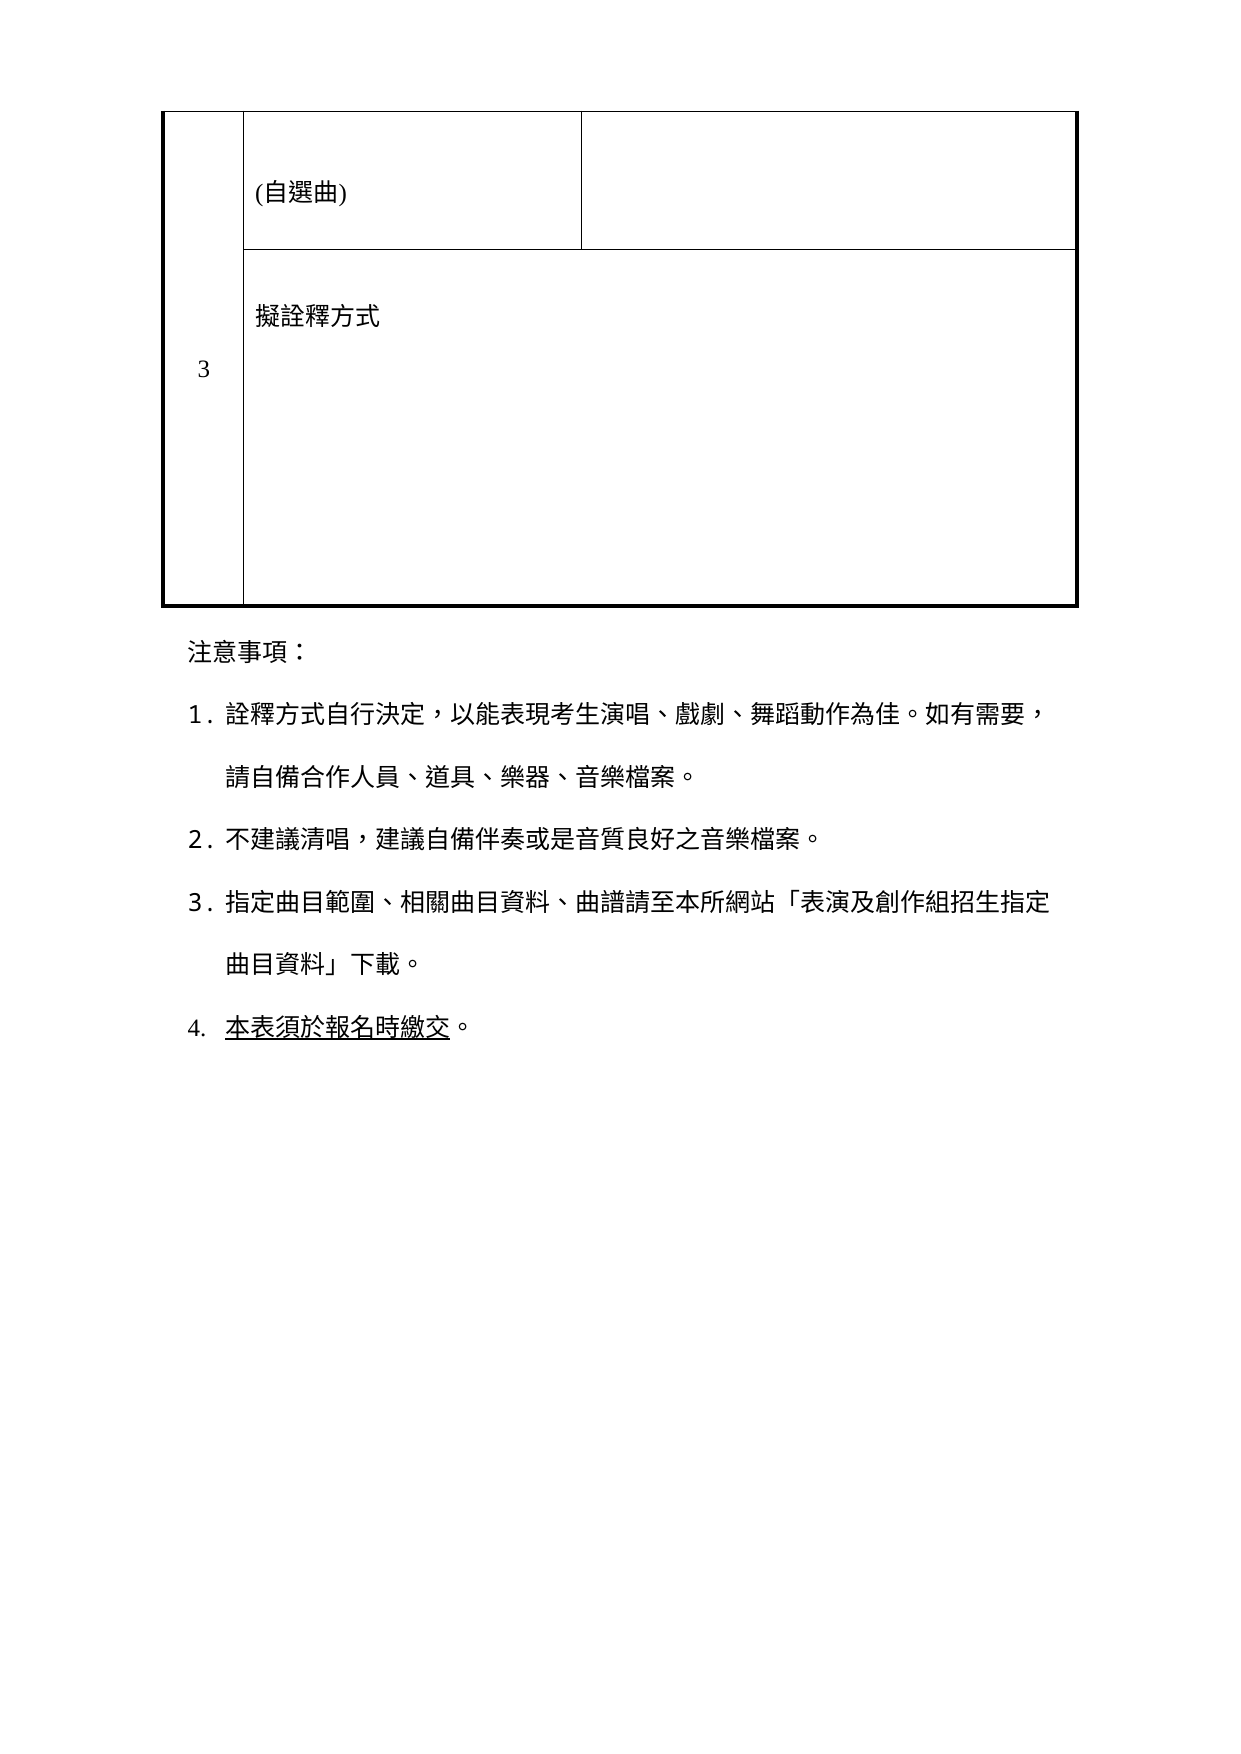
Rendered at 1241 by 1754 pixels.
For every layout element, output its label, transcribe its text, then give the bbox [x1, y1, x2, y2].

table_cell (自選曲) [244, 112, 581, 249]
list 本表須於報名時繳交。 [187, 983, 1053, 1046]
list 詮釋方式自行決定，以能表現考生演唱、戲劇、舞蹈動作為佳。如有需要，請自備合作人員、道具、樂器、音樂檔案。 [187, 671, 1053, 796]
table_cell 3 [165, 112, 243, 604]
table_cell 擬詮釋方式 [244, 250, 1075, 604]
table_cell [582, 112, 1075, 249]
list 指定曲目範圍、相關曲目資料、曲譜請至本所網站「表演及創作組招生指定曲目資料」下載。 [187, 858, 1053, 983]
text 注意事項： [187, 608, 1053, 671]
list 不建議清唱，建議自備伴奏或是音質良好之音樂檔案。 [187, 796, 1053, 858]
